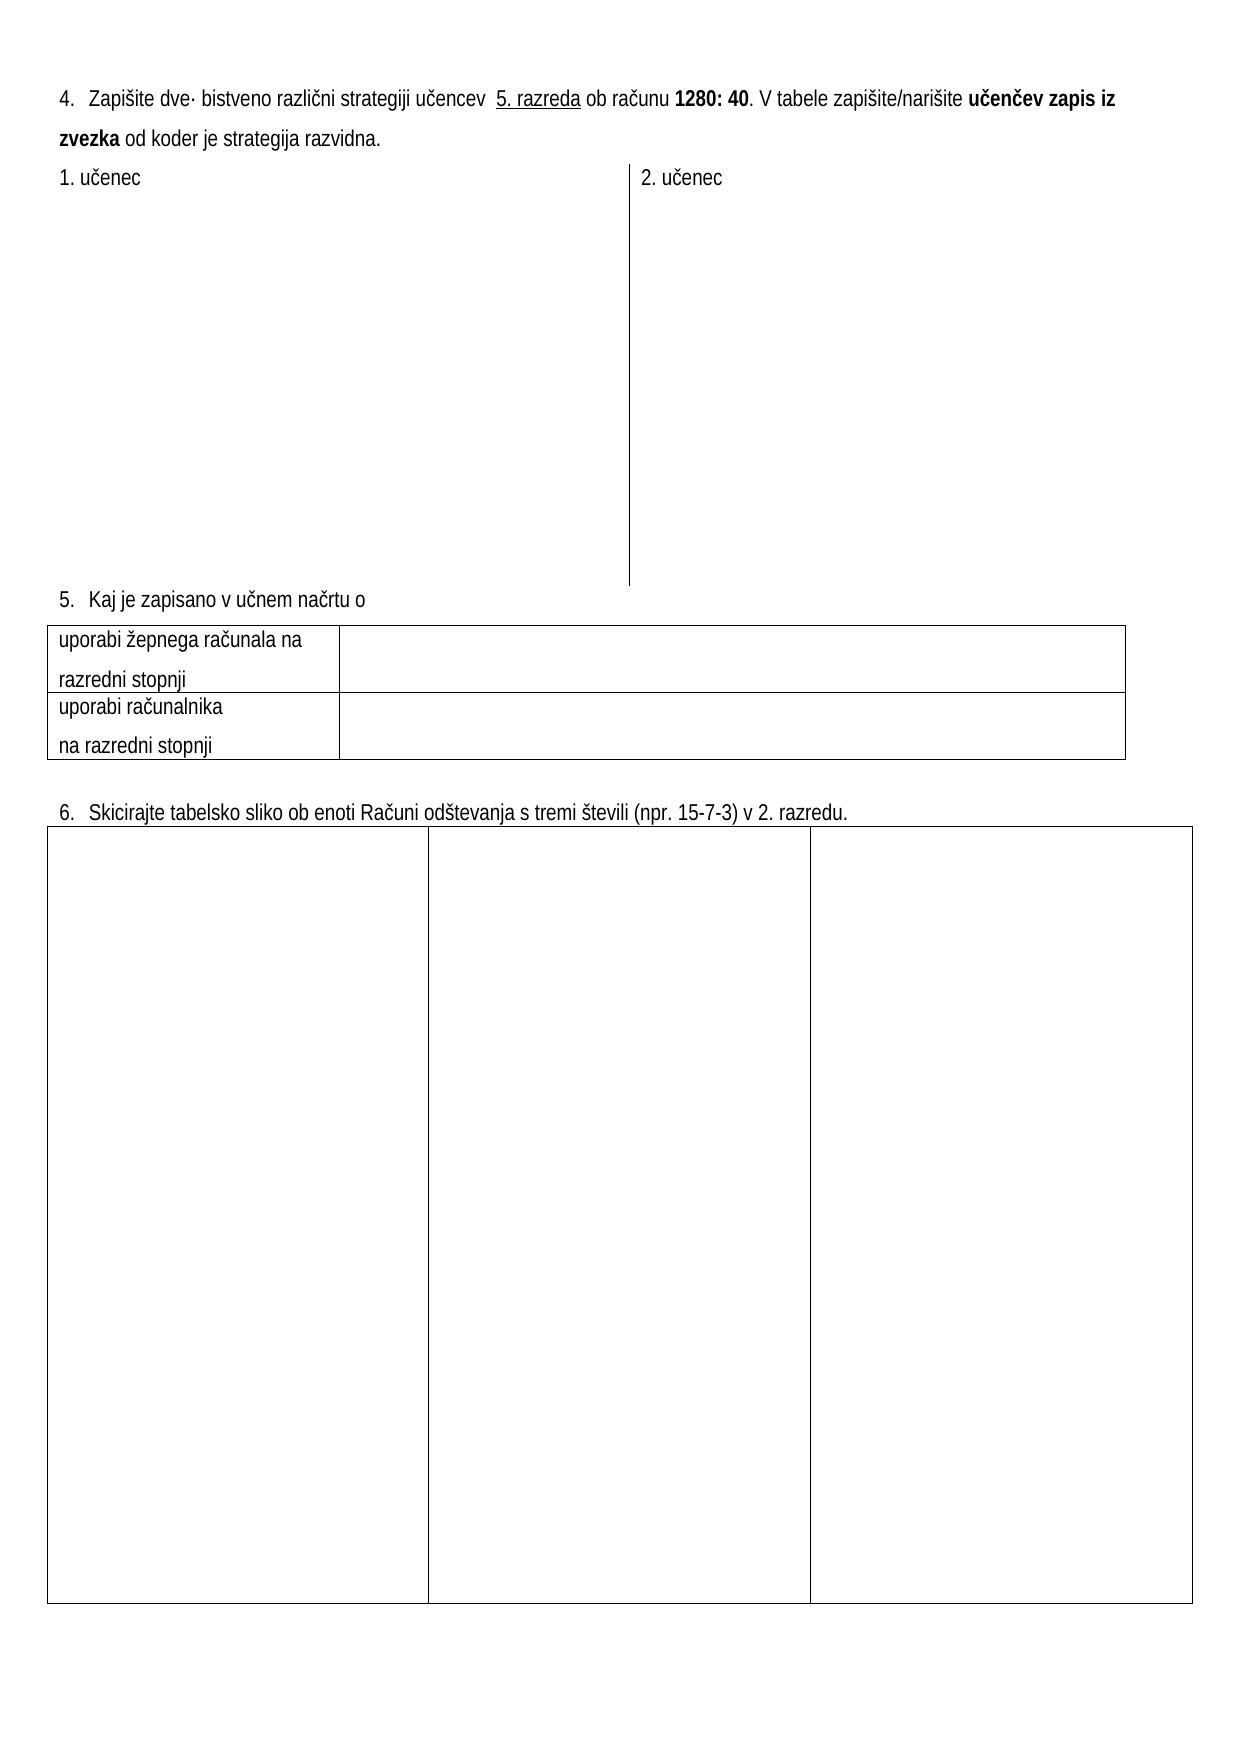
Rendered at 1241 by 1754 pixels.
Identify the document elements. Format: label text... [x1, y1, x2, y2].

table_header [340, 626, 1125, 692]
table_header 2. učenec [630, 164, 1211, 586]
list Skicirajte tabelsko sliko ob enoti Računi odštevanja s tremi števili (npr. 15-7-3) v 2. razredu. [59, 799, 1181, 826]
table_cell uporabi računalnika na razredni stopnji [48, 693, 339, 759]
list Kaj je zapisano v učnem načrtu o [59, 586, 1181, 612]
table_header [429, 827, 810, 1603]
table_header [811, 827, 1192, 1603]
table_header [48, 827, 428, 1603]
table_header uporabi žepnega računala na razredni stopnji [48, 626, 339, 692]
list Zapišite dve· bistveno različni strategiji učencev 5. razreda ob računu 1280: 40. V tabele zapišite/narišite učenčev zapis iz zvezka od koder je strategija razvidna. [59, 85, 1181, 151]
table_header 1. učenec [48, 164, 629, 586]
table_cell [340, 693, 1125, 759]
